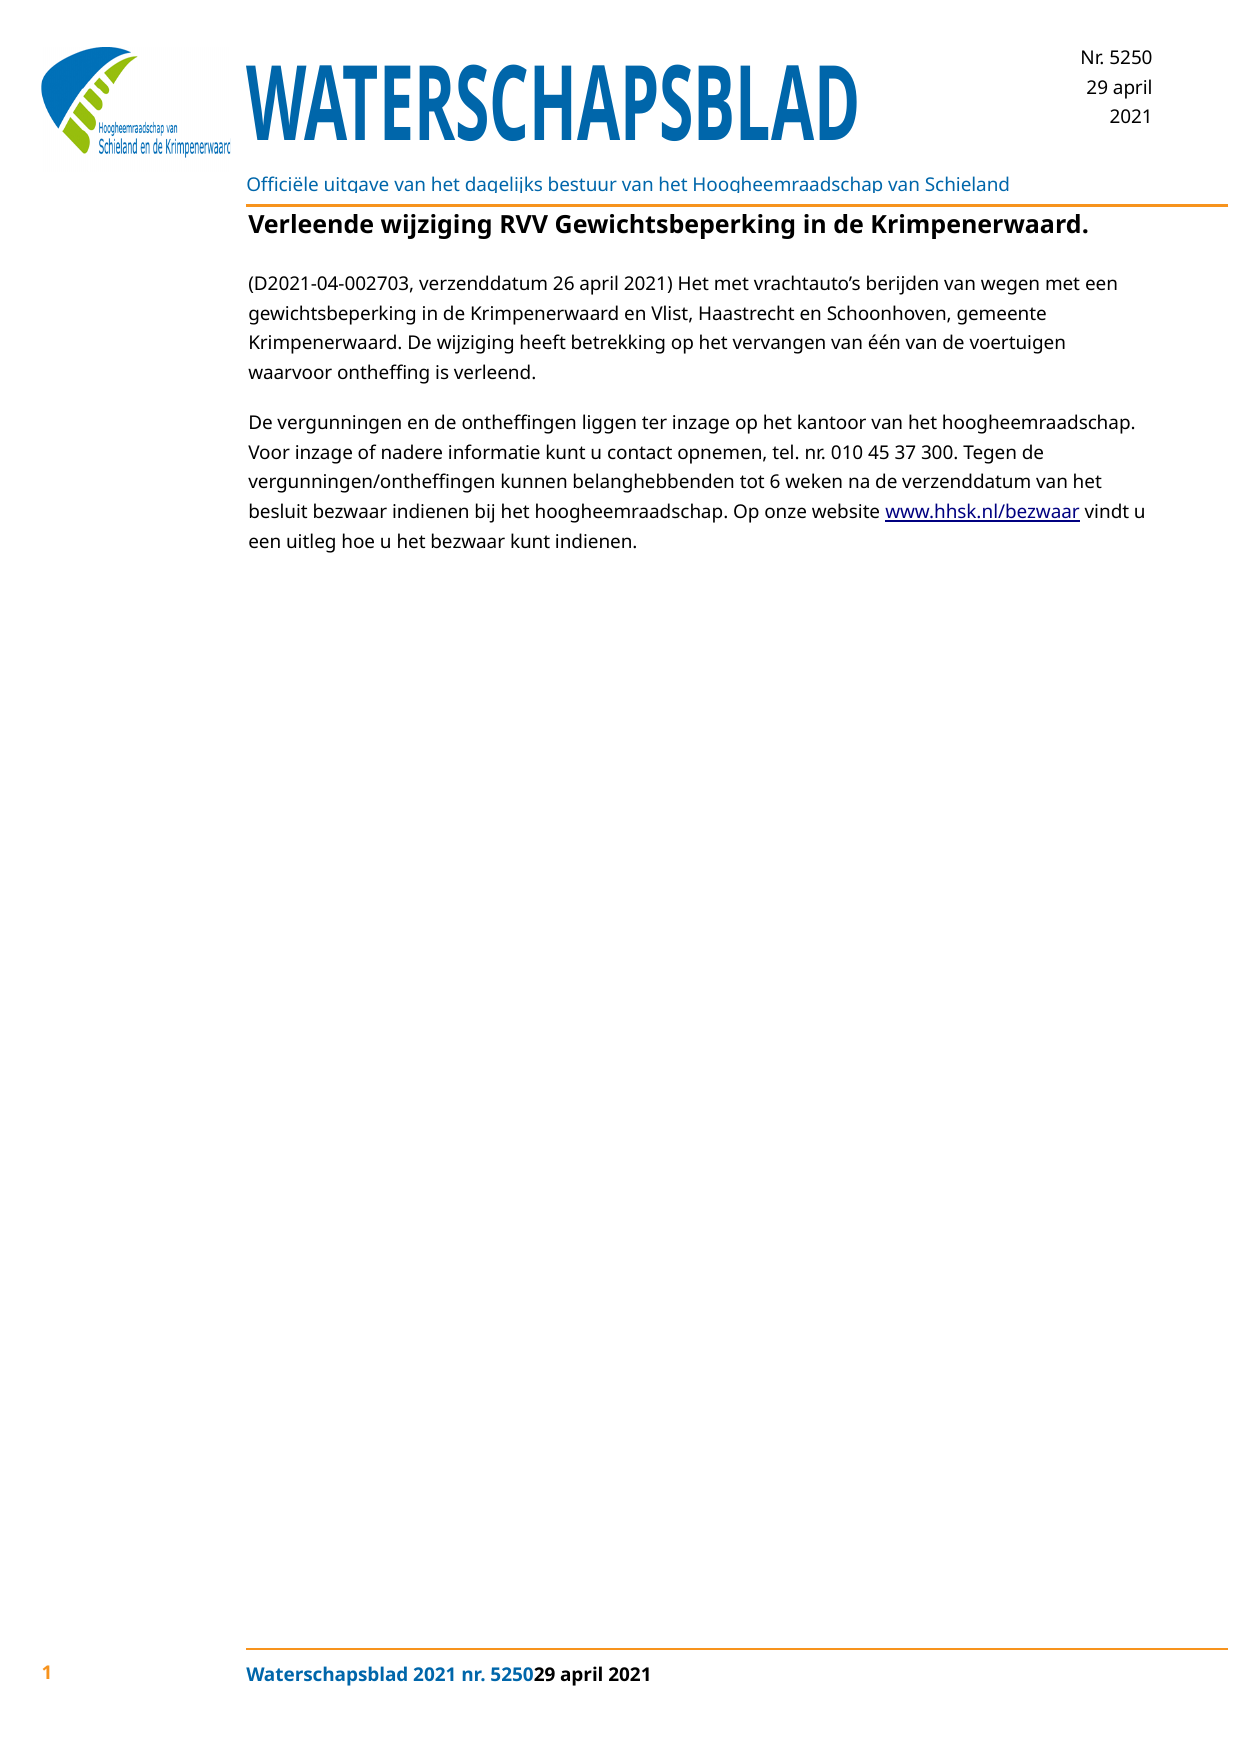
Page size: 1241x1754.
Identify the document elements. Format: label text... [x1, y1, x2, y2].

text Verleende wijziging RVV Gewichtsbeperking in de Krimpenerwaard. [248, 207, 1152, 241]
picture [41, 47, 231, 172]
text De vergunningen en de ontheffingen liggen ter inzage op het kantoor van het hoogheemraadschap. Voor inzage of nadere informatie kunt u contact opnemen, tel. nr. 010 45 37 300. Tegen de vergunningen/ontheffingen kunnen belanghebbenden tot 6 weken na de verzenddatum van het besluit bezwaar indienen bij het hoogheemraadschap. Op onze website www.hhsk.nl/bezwaar vindt u een uitleg hoe u het bezwaar kunt indienen. [248, 409, 1152, 553]
text (D2021-04-002703, verzenddatum 26 april 2021) Het met vrachtauto’s berijden van wegen met een gewichtsbeperking in de Krimpenerwaard en Vlist, Haastrecht en Schoonhoven, gemeente Krimpenerwaard. De wijziging heeft betrekking op het vervangen van één van de voertuigen waarvoor ontheffing is verleend. [248, 270, 1152, 385]
